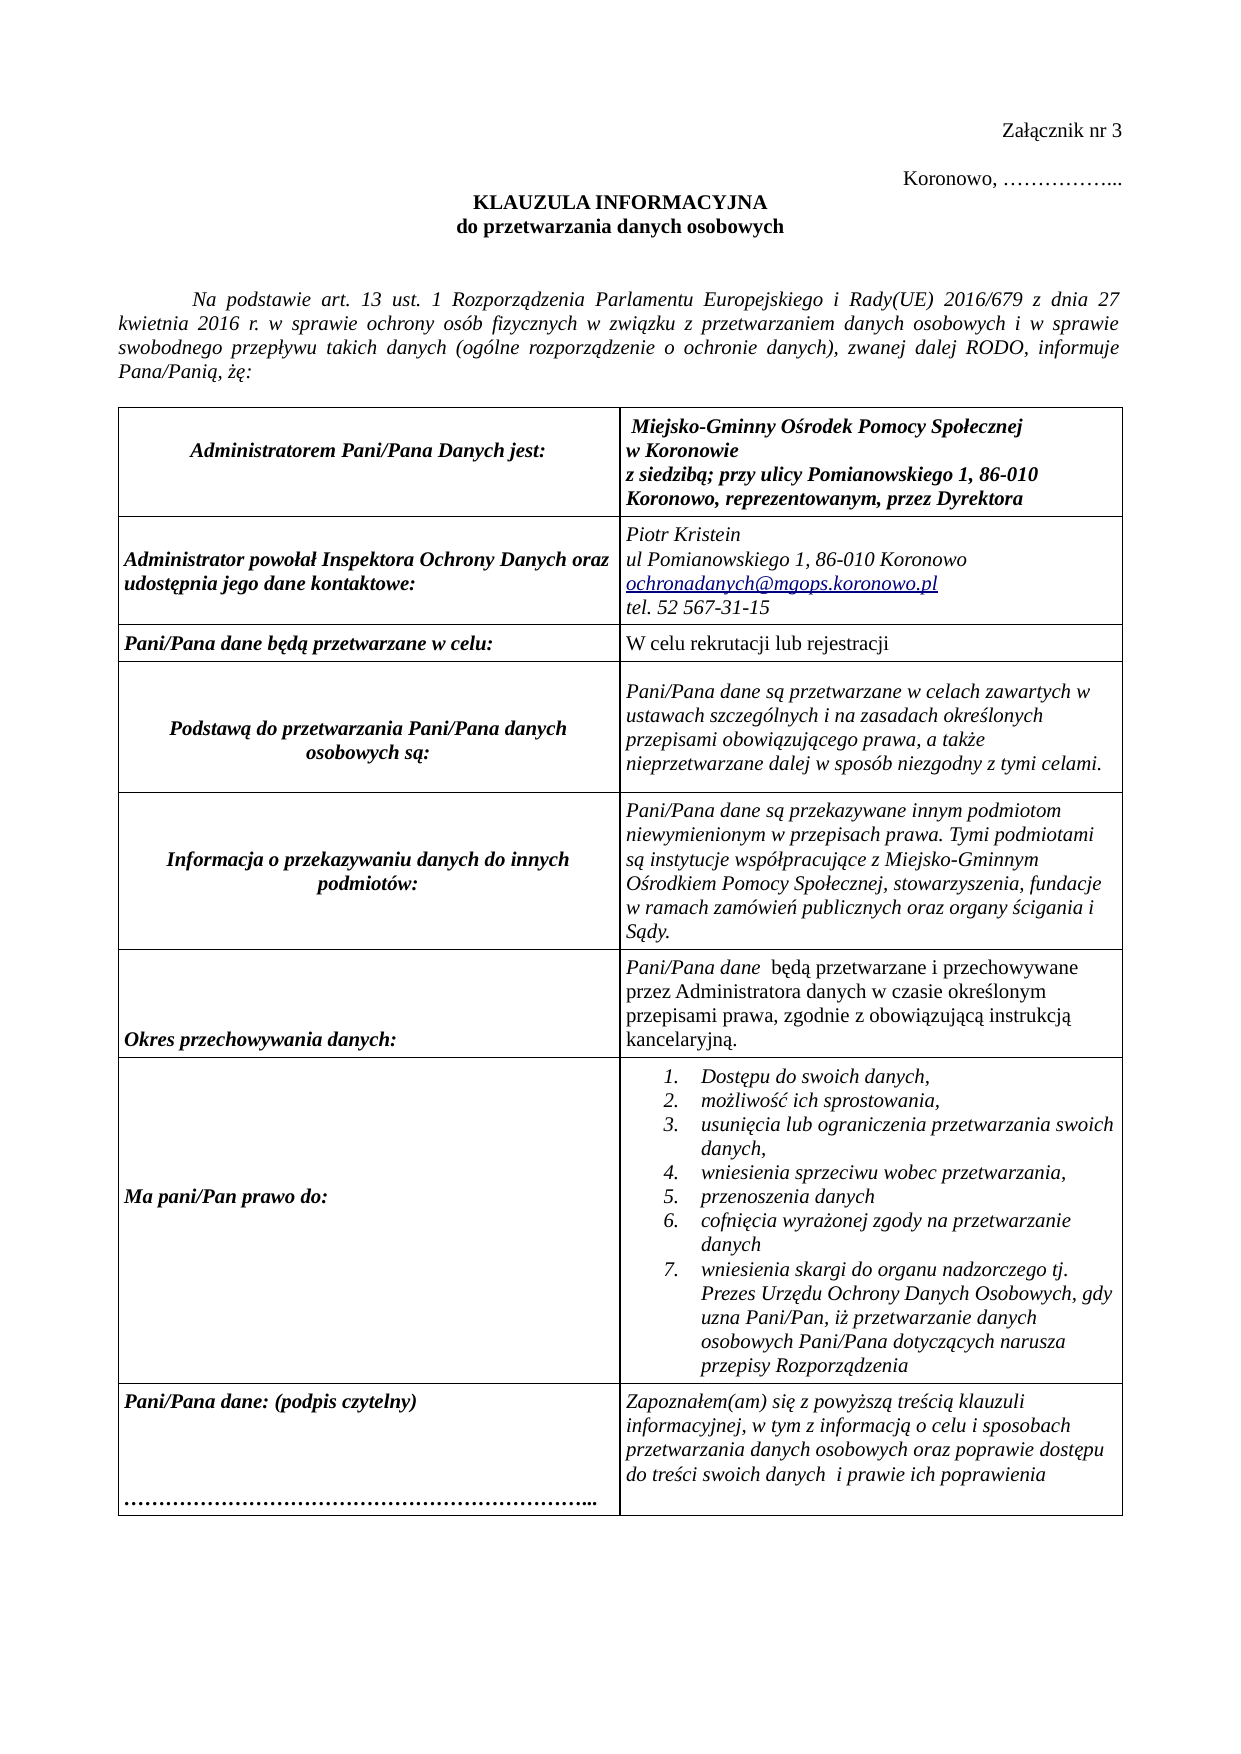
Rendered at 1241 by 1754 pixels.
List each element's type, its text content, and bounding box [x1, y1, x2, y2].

table_cell Okres przechowywania danych: [119, 950, 619, 1057]
text Załącznik nr 3 [118, 118, 1122, 142]
table_cell Pani/Pana dane są przetwarzane w celach zawartych w ustawach szczególnych i na zasadach określonych przepisami obowiązującego prawa, a także nieprzetwarzane dalej w sposób niezgodny z tymi celami. [621, 662, 1122, 792]
table_cell Zapoznałem(am) się z powyższą treścią klauzuli informacyjnej, w tym z informacją o celu i sposobach przetwarzania danych osobowych oraz poprawie dostępu do treści swoich danych i prawie ich poprawienia [621, 1384, 1122, 1515]
table_cell Dostępu do swoich danych, możliwość ich sprostowania, usunięcia lub ograniczenia przetwarzania swoich danych, wniesienia sprzeciwu wobec przetwarzania, przenoszenia danych cofnięcia wyrażonej zgody na przetwarzanie danych wniesienia skargi do organu nadzorczego tj. Prezes Urzędu Ochrony Danych Osobowych, gdy uzna Pani/Pan, iż przetwarzanie danych osobowych Pani/Pana dotyczących narusza przepisy Rozporządzenia [621, 1058, 1122, 1382]
text Na podstawie art. 13 ust. 1 Rozporządzenia Parlamentu Europejskiego i Rady(UE) 2016/679 z dnia 27 kwietnia 2016 r. w sprawie ochrony osób fizycznych w związku z przetwarzaniem danych osobowych i w sprawie swobodnego przepływu takich danych (ogólne rozporządzenie o ochronie danych), zwanej dalej RODO, informuje Pana/Panią, żę: [118, 287, 1122, 383]
table_cell Pani/Pana dane są przekazywane innym podmiotom niewymienionym w przepisach prawa. Tymi podmiotami są instytucje współpracujące z Miejsko-Gminnym Ośrodkiem Pomocy Społecznej, stowarzyszenia, fundacje w ramach zamówień publicznych oraz organy ścigania i Sądy. [621, 793, 1122, 948]
table_cell Administrator powołał Inspektora Ochrony Danych oraz udostępnia jego dane kontaktowe: [119, 517, 619, 624]
table_cell Pani/Pana dane będą przetwarzane i przechowywane przez Administratora danych w czasie określonym przepisami prawa, zgodnie z obowiązującą instrukcją kancelaryjną. [621, 950, 1122, 1057]
text do przetwarzania danych osobowych [118, 214, 1122, 238]
table_cell Podstawą do przetwarzania Pani/Pana danych osobowych są: [119, 662, 619, 792]
table_header Miejsko-Gminny Ośrodek Pomocy Społecznej w Koronowie z siedzibą; przy ulicy Pomianowskiego 1, 86-010 Koronowo, reprezentowanym, przez Dyrektora [621, 408, 1122, 516]
table_cell Pani/Pana dane: (podpis czytelny) …………………………………………………………... [119, 1384, 619, 1515]
table_cell Pani/Pana dane będą przetwarzane w celu: [119, 625, 619, 661]
table_cell W celu rekrutacji lub rejestracji [621, 625, 1122, 661]
table_header Administratorem Pani/Pana Danych jest: [119, 408, 619, 516]
text Koronowo, ……………... [118, 166, 1122, 190]
table_cell Informacja o przekazywaniu danych do innych podmiotów: [119, 793, 619, 948]
table_cell Piotr Kristein ul Pomianowskiego 1, 86-010 Koronowo ochronadanych@mgops.koronowo.pl tel. 52 567-31-15 [621, 517, 1122, 624]
table_cell Ma pani/Pan prawo do: [119, 1058, 619, 1382]
text KLAUZULA INFORMACYJNA [118, 190, 1122, 214]
